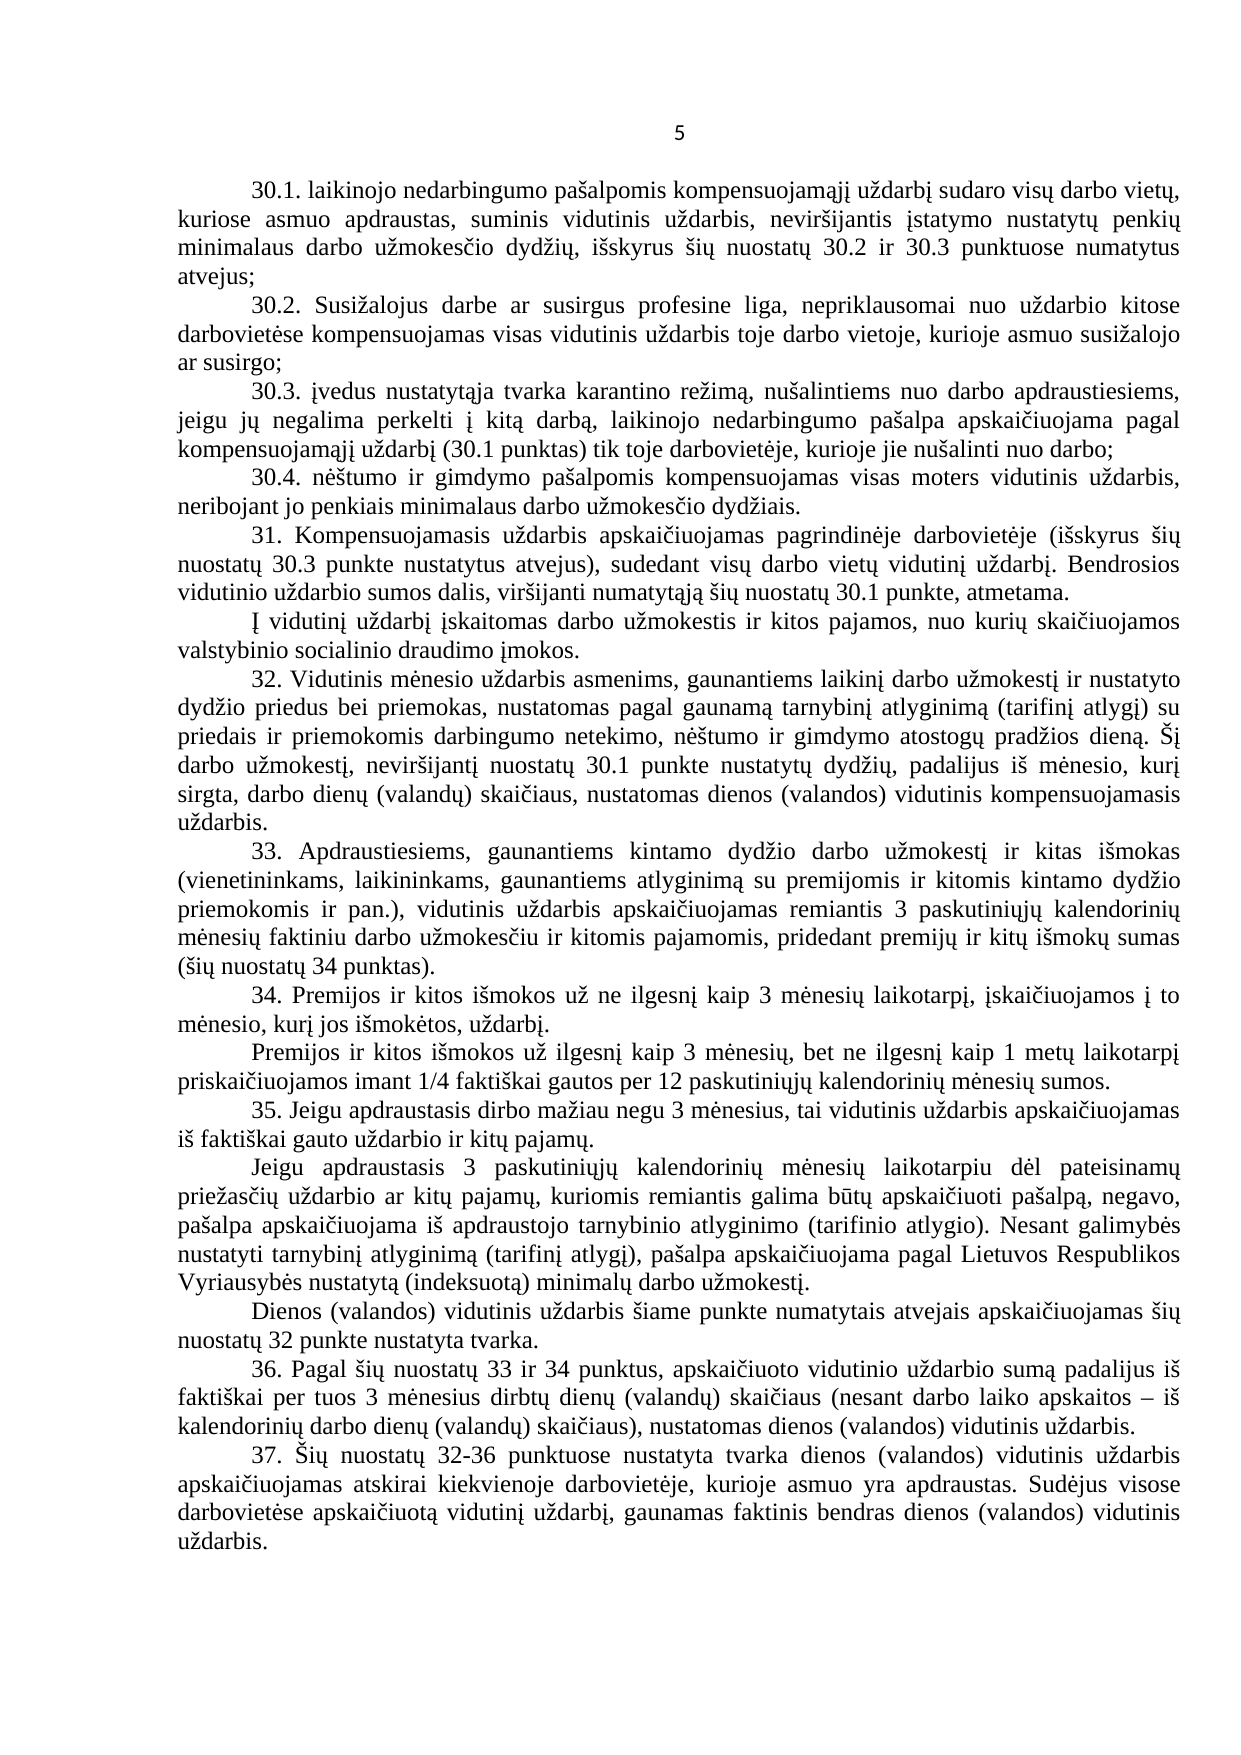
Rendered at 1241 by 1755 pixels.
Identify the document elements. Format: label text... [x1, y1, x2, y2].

text Premijos ir kitos išmokos už ilgesnį kaip 3 mėnesių, bet ne ilgesnį kaip 1 metų laikotarpį priskaičiuojamos imant 1/4 faktiškai gautos per 12 paskutiniųjų kalendorinių mėnesių sumos. [177, 1037, 1181, 1095]
text 37. Šių nuostatų 32-36 punktuose nustatyta tvarka dienos (valandos) vidutinis uždarbis apskaičiuojamas atskirai kiekvienoje darbovietėje, kurioje asmuo yra apdraustas. Sudėjus visose darbovietėse apskaičiuotą vidutinį uždarbį, gaunamas faktinis bendras dienos (valandos) vidutinis uždarbis. [177, 1440, 1181, 1555]
text Į vidutinį uždarbį įskaitomas darbo užmokestis ir kitos pajamos, nuo kurių skaičiuojamos valstybinio socialinio draudimo įmokos. [177, 606, 1181, 664]
text 30.4. nėštumo ir gimdymo pašalpomis kompensuojamas visas moters vidutinis uždarbis, neribojant jo penkiais minimalaus darbo užmokesčio dydžiais. [177, 462, 1181, 520]
text 31. Kompensuojamasis uždarbis apskaičiuojamas pagrindinėje darbovietėje (išskyrus šių nuostatų 30.3 punkte nustatytus atvejus), sudedant visų darbo vietų vidutinį uždarbį. Bendrosios vidutinio uždarbio sumos dalis, viršijanti numatytąją šių nuostatų 30.1 punkte, atmetama. [177, 520, 1181, 606]
text 30.2. Susižalojus darbe ar susirgus profesine liga, nepriklausomai nuo uždarbio kitose darbovietėse kompensuojamas visas vidutinis uždarbis toje darbo vietoje, kurioje asmuo susižalojo ar susirgo; [177, 290, 1181, 376]
text Jeigu apdraustasis 3 paskutiniųjų kalendorinių mėnesių laikotarpiu dėl pateisinamų priežasčių uždarbio ar kitų pajamų, kuriomis remiantis galima būtų apskaičiuoti pašalpą, negavo, pašalpa apskaičiuojama iš apdraustojo tarnybinio atlyginimo (tarifinio atlygio). Nesant galimybės nustatyti tarnybinį atlyginimą (tarifinį atlygį), pašalpa apskaičiuojama pagal Lietuvos Respublikos Vyriausybės nustatytą (indeksuotą) minimalų darbo užmokestį. [177, 1152, 1181, 1296]
text 33. Apdraustiesiems, gaunantiems kintamo dydžio darbo užmokestį ir kitas išmokas (vienetininkams, laikininkams, gaunantiems atlyginimą su premijomis ir kitomis kintamo dydžio priemokomis ir pan.), vidutinis uždarbis apskaičiuojamas remiantis 3 paskutiniųjų kalendorinių mėnesių faktiniu darbo užmokesčiu ir kitomis pajamomis, pridedant premijų ir kitų išmokų sumas (šių nuostatų 34 punktas). [177, 836, 1181, 980]
text 35. Jeigu apdraustasis dirbo mažiau negu 3 mėnesius, tai vidutinis uždarbis apskaičiuojamas iš faktiškai gauto uždarbio ir kitų pajamų. [177, 1095, 1181, 1152]
text Dienos (valandos) vidutinis uždarbis šiame punkte numatytais atvejais apskaičiuojamas šių nuostatų 32 punkte nustatyta tvarka. [177, 1296, 1181, 1354]
text 36. Pagal šių nuostatų 33 ir 34 punktus, apskaičiuoto vidutinio uždarbio sumą padalijus iš faktiškai per tuos 3 mėnesius dirbtų dienų (valandų) skaičiaus (nesant darbo laiko apskaitos – iš kalendorinių darbo dienų (valandų) skaičiaus), nustatomas dienos (valandos) vidutinis uždarbis. [177, 1354, 1181, 1440]
text 32. Vidutinis mėnesio uždarbis asmenims, gaunantiems laikinį darbo užmokestį ir nustatyto dydžio priedus bei priemokas, nustatomas pagal gaunamą tarnybinį atlyginimą (tarifinį atlygį) su priedais ir priemokomis darbingumo netekimo, nėštumo ir gimdymo atostogų pradžios dieną. Šį darbo užmokestį, neviršijantį nuostatų 30.1 punkte nustatytų dydžių, padalijus iš mėnesio, kurį sirgta, darbo dienų (valandų) skaičiaus, nustatomas dienos (valandos) vidutinis kompensuojamasis uždarbis. [177, 664, 1181, 836]
text 30.3. įvedus nustatytąja tvarka karantino režimą, nušalintiems nuo darbo apdraustiesiems, jeigu jų negalima perkelti į kitą darbą, laikinojo nedarbingumo pašalpa apskaičiuojama pagal kompensuojamąjį uždarbį (30.1 punktas) tik toje darbovietėje, kurioje jie nušalinti nuo darbo; [177, 376, 1181, 462]
text 34. Premijos ir kitos išmokos už ne ilgesnį kaip 3 mėnesių laikotarpį, įskaičiuojamos į to mėnesio, kurį jos išmokėtos, uždarbį. [177, 980, 1181, 1037]
text 30.1. laikinojo nedarbingumo pašalpomis kompensuojamąjį uždarbį sudaro visų darbo vietų, kuriose asmuo apdraustas, suminis vidutinis uždarbis, neviršijantis įstatymo nustatytų penkių minimalaus darbo užmokesčio dydžių, išskyrus šių nuostatų 30.2 ir 30.3 punktuose numatytus atvejus; [177, 175, 1181, 290]
